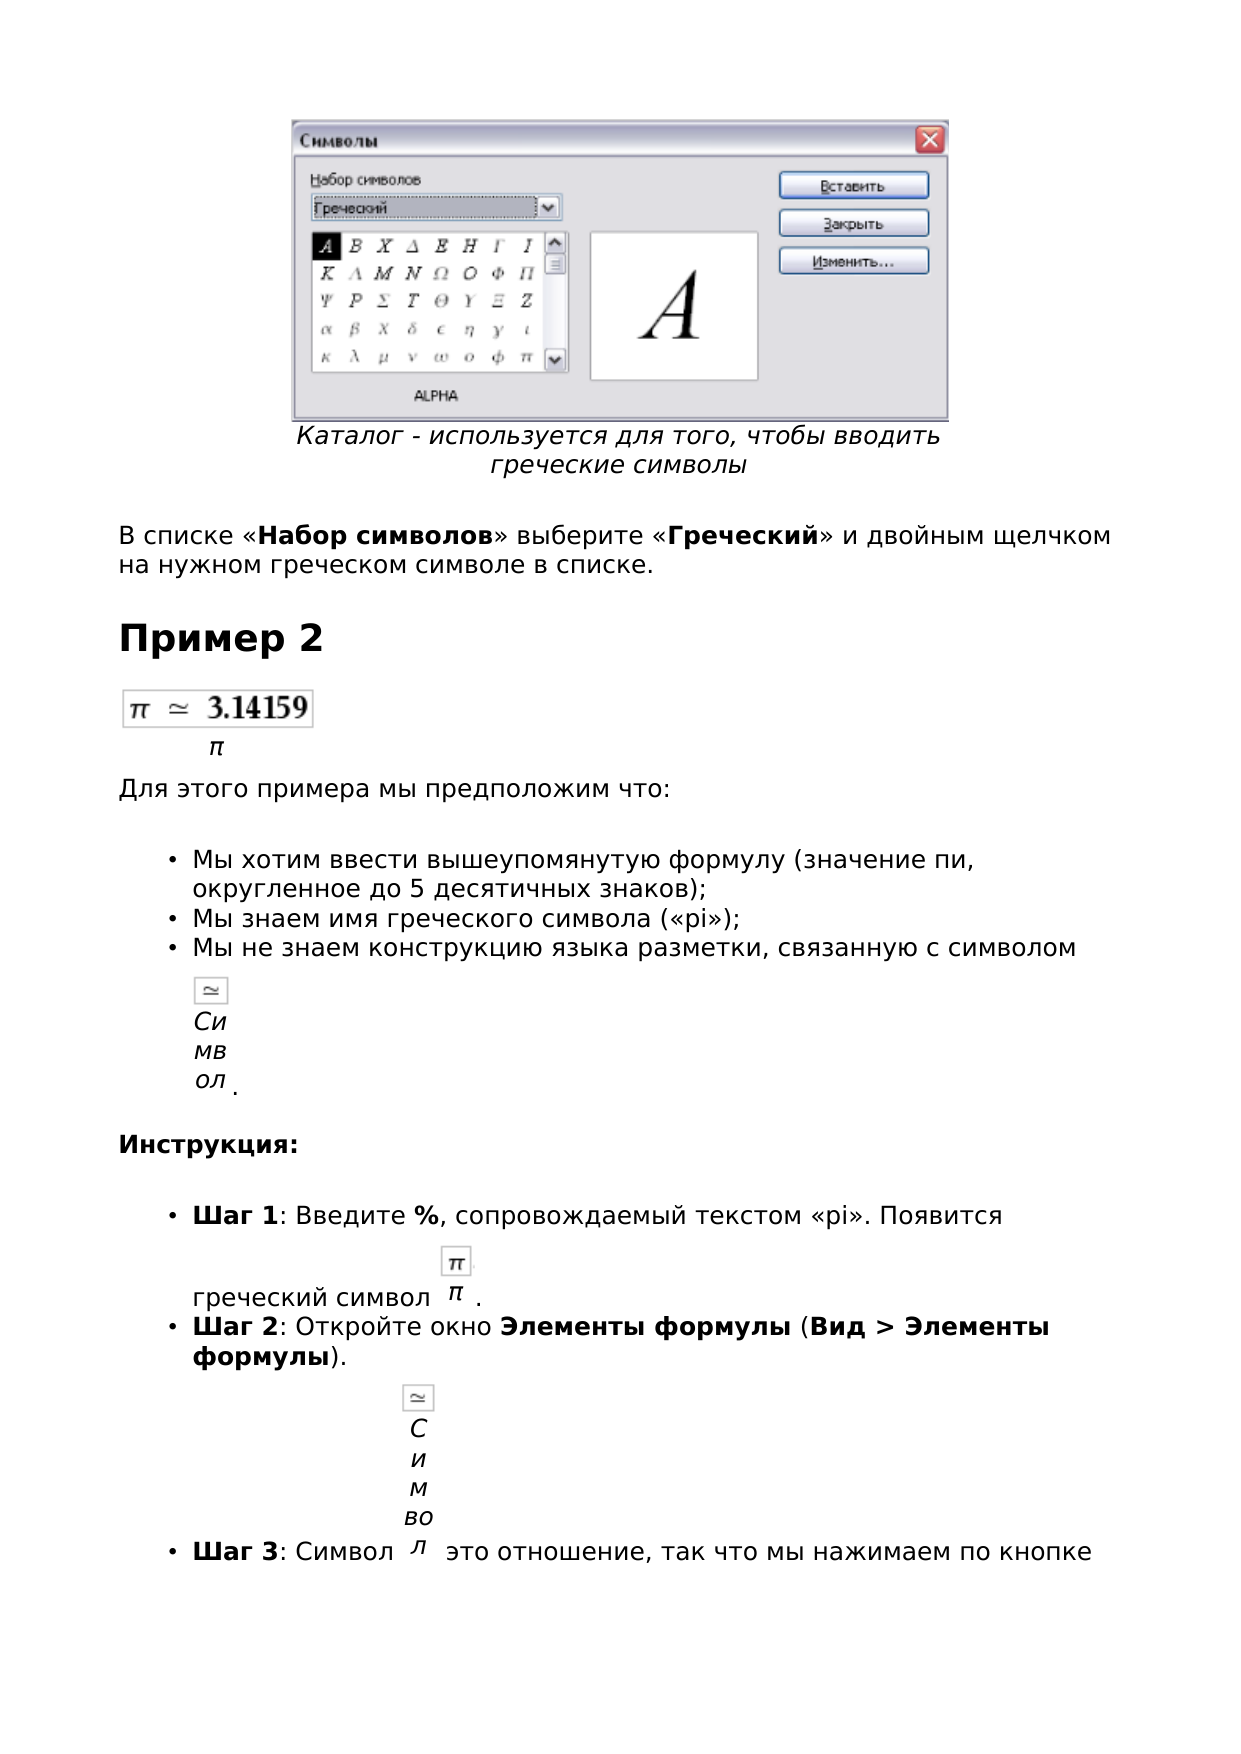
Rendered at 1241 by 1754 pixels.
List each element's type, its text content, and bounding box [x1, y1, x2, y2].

list Шаг 1: Введите %, сопровождаемый текстом «pi». Появится греческий символ . [177, 1201, 1122, 1313]
text В списке «Набор символов» выберите «Греческий» и двойным щелчком на нужном греческом символе в списке. [118, 521, 1122, 579]
picture [118, 685, 317, 733]
text Для этого примера мы предположим что: [118, 774, 1122, 803]
list Мы не знаем конструкцию языка разметки, связанную с символом . [177, 933, 1122, 1101]
text Каталог - используется для того, чтобы вводить греческие символы [291, 422, 949, 479]
picture [401, 1383, 438, 1415]
picture [192, 974, 232, 1008]
list Символ [402, 1415, 438, 1561]
list Шаг 2: Откройте окно Элементы формулы (Вид > Элементы формулы). [177, 1313, 1122, 1371]
list Символ [192, 1008, 231, 1095]
list Мы знаем имя греческого символа («pi»); [177, 904, 1122, 933]
text π [118, 733, 317, 762]
list Мы хотим ввести вышеупомянутую формулу (значение пи, округленное до 5 десятичных знаков); [177, 845, 1122, 904]
list Шаг 3: Cимвол это отношение, так что мы нажимаем по кнопке [177, 1371, 1122, 1566]
text Инструкция: [118, 1130, 1122, 1159]
picture [291, 118, 949, 422]
list π [439, 1278, 474, 1307]
picture [438, 1243, 475, 1278]
subtitle Пример 2 [118, 617, 1122, 661]
